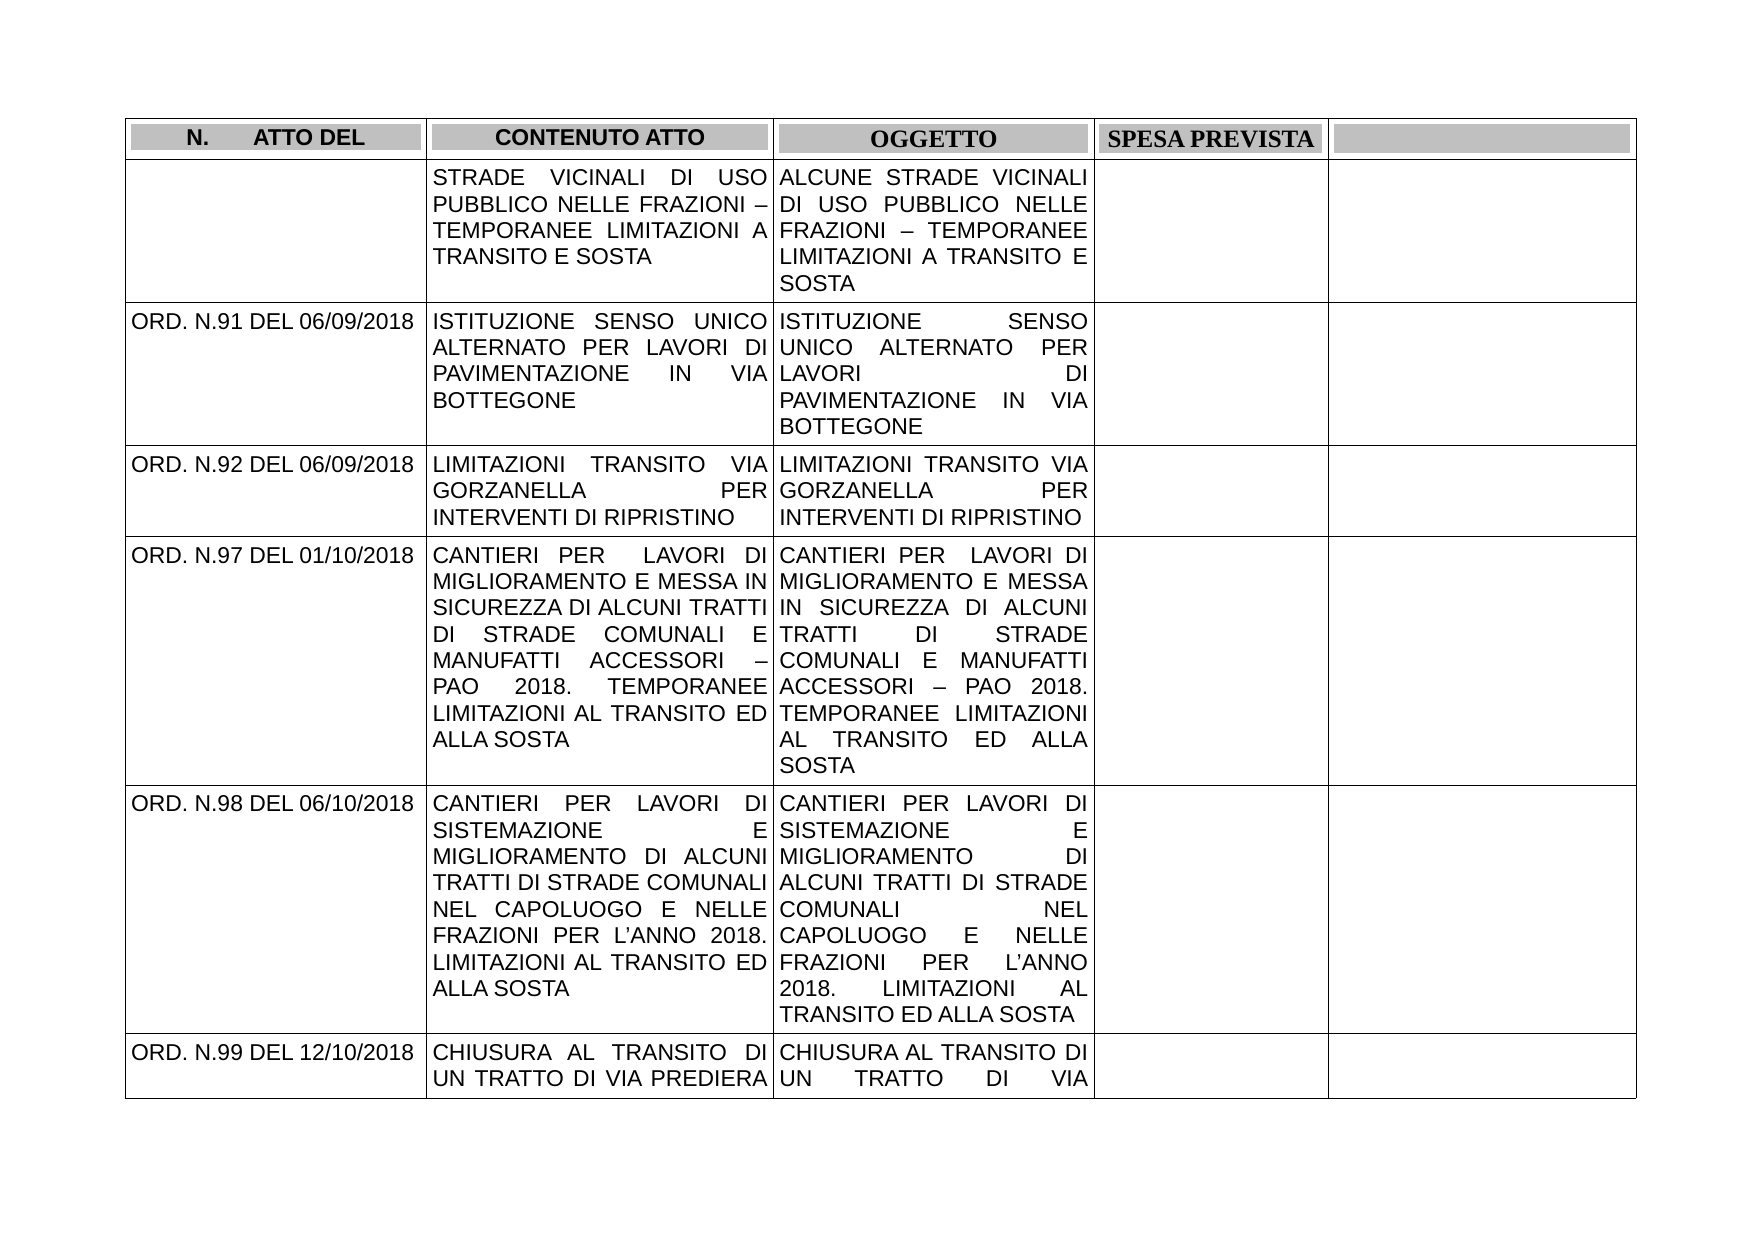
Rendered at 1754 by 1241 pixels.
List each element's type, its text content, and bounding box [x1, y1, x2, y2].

table_cell [1095, 303, 1328, 445]
table_header [1329, 119, 1636, 158]
table_cell [1095, 160, 1328, 302]
table_cell CANTIERI PER LAVORI DI SISTEMAZIONE E MIGLIORAMENTO DI ALCUNI TRATTI DI STRADE COMUNALI NEL CAPOLUOGO E NELLE FRAZIONI PER L’ANNO 2018. LIMITAZIONI AL TRANSITO ED ALLA SOSTA [427, 786, 773, 1033]
table_cell ORD. N.99 DEL 12/10/2018 [126, 1034, 426, 1097]
table_header CONTENUTO ATTO [427, 119, 773, 158]
table_cell [1329, 446, 1636, 536]
table_cell [1329, 537, 1636, 784]
table_cell CHIUSURA AL TRANSITO DI UN TRATTO DI VIA [774, 1034, 1094, 1097]
table_cell ALCUNE STRADE VICINALI DI USO PUBBLICO NELLE FRAZIONI – TEMPORANEE LIMITAZIONI A TRANSITO E SOSTA [774, 160, 1094, 302]
table_cell ORD. N.92 DEL 06/09/2018 [126, 446, 426, 536]
table_cell ORD. N.91 DEL 06/09/2018 [126, 303, 426, 445]
table_cell CANTIERI PER LAVORI DI MIGLIORAMENTO E MESSA IN SICUREZZA DI ALCUNI TRATTI DI STRADE COMUNALI E MANUFATTI ACCESSORI – PAO 2018. TEMPORANEE LIMITAZIONI AL TRANSITO ED ALLA SOSTA [427, 537, 773, 784]
table_cell [1329, 1034, 1636, 1097]
table_header N. ATTO DEL [126, 119, 426, 158]
table_cell [126, 160, 426, 302]
table_cell CHIUSURA AL TRANSITO DI UN TRATTO DI VIA PREDIERA [427, 1034, 773, 1097]
table_cell ORD. N.98 DEL 06/10/2018 [126, 786, 426, 1033]
table_cell CANTIERI PER LAVORI DI SISTEMAZIONE E MIGLIORAMENTO DI ALCUNI TRATTI DI STRADE COMUNALI NEL CAPOLUOGO E NELLE FRAZIONI PER L’ANNO 2018. LIMITAZIONI AL TRANSITO ED ALLA SOSTA [774, 786, 1094, 1033]
table_cell [1095, 1034, 1328, 1097]
table_cell [1095, 786, 1328, 1033]
table_cell [1095, 446, 1328, 536]
table_cell ISTITUZIONE SENSO UNICO ALTERNATO PER LAVORI DI PAVIMENTAZIONE IN VIA BOTTEGONE [774, 303, 1094, 445]
table_cell [1329, 303, 1636, 445]
table_cell [1329, 786, 1636, 1033]
table_cell LIMITAZIONI TRANSITO VIA GORZANELLA PER INTERVENTI DI RIPRISTINO [427, 446, 773, 536]
table_cell ISTITUZIONE SENSO UNICO ALTERNATO PER LAVORI DI PAVIMENTAZIONE IN VIA BOTTEGONE [427, 303, 773, 445]
table_cell CANTIERI PER LAVORI DI MIGLIORAMENTO E MESSA IN SICUREZZA DI ALCUNI TRATTI DI STRADE COMUNALI E MANUFATTI ACCESSORI – PAO 2018. TEMPORANEE LIMITAZIONI AL TRANSITO ED ALLA SOSTA [774, 537, 1094, 784]
table_cell ORD. N.97 DEL 01/10/2018 [126, 537, 426, 784]
table_cell [1329, 160, 1636, 302]
table_header OGGETTO [774, 119, 1094, 158]
table_header SPESA PREVISTA [1095, 119, 1328, 158]
table_cell STRADE VICINALI DI USO PUBBLICO NELLE FRAZIONI – TEMPORANEE LIMITAZIONI A TRANSITO E SOSTA [427, 160, 773, 302]
table_cell [1095, 537, 1328, 784]
table_cell LIMITAZIONI TRANSITO VIA GORZANELLA PER INTERVENTI DI RIPRISTINO [774, 446, 1094, 536]
